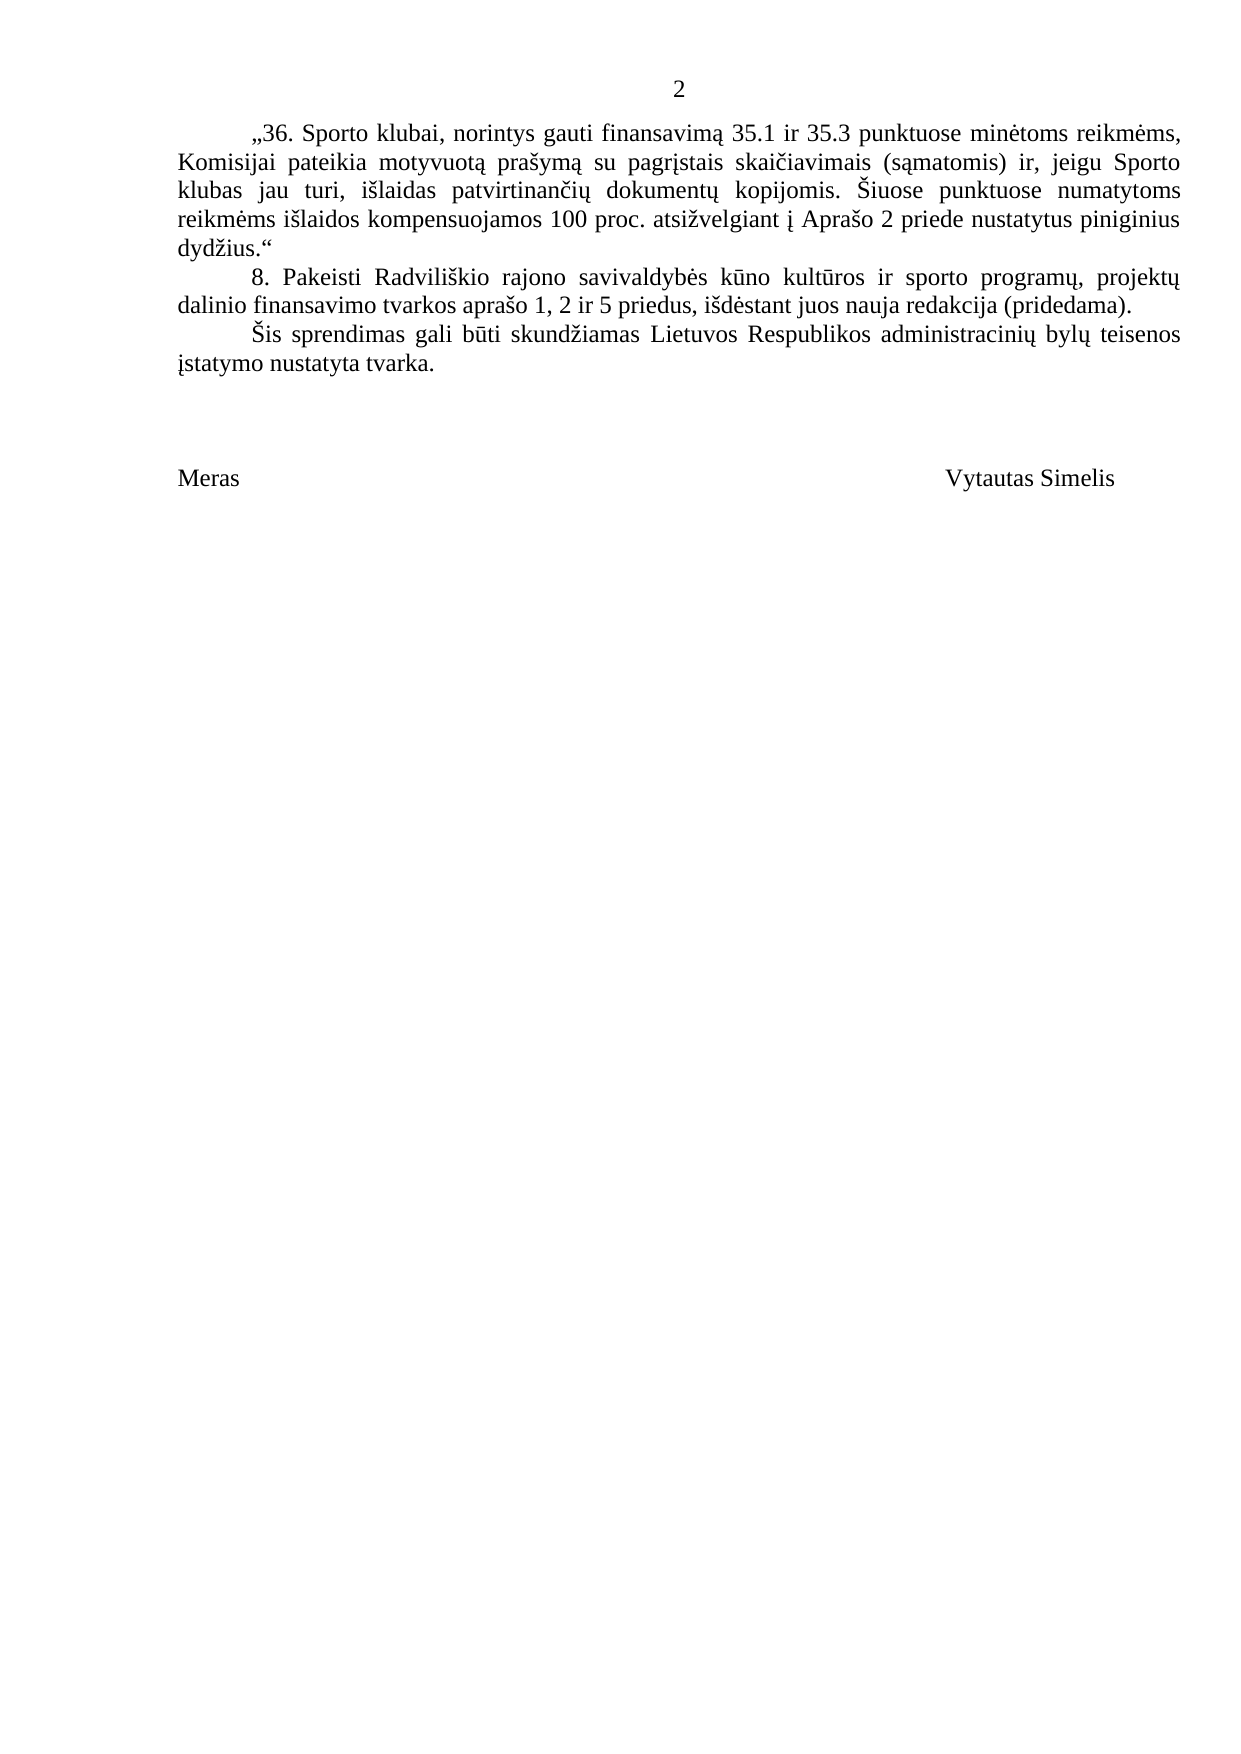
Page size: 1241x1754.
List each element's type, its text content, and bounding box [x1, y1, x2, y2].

text 8. Pakeisti Radviliškio rajono savivaldybės kūno kultūros ir sporto programų, projektų dalinio finansavimo tvarkos aprašo 1, 2 ir 5 priedus, išdėstant juos nauja redakcija (pridedama). [177, 262, 1181, 319]
text Šis sprendimas gali būti skundžiamas Lietuvos Respublikos administracinių bylų teisenos įstatymo nustatyta tvarka. [177, 319, 1181, 377]
text „36. Sporto klubai, norintys gauti finansavimą 35.1 ir 35.3 punktuose minėtoms reikmėms, Komisijai pateikia motyvuotą prašymą su pagrįstais skaičiavimais (sąmatomis) ir, jeigu Sporto klubas jau turi, išlaidas patvirtinančių dokumentų kopijomis. Šiuose punktuose numatytoms reikmėms išlaidos kompensuojamos 100 proc. atsižvelgiant į Aprašo 2 priede nustatytus piniginius dydžius.“ [177, 118, 1181, 262]
text Meras Vytautas Simelis [177, 463, 1181, 492]
